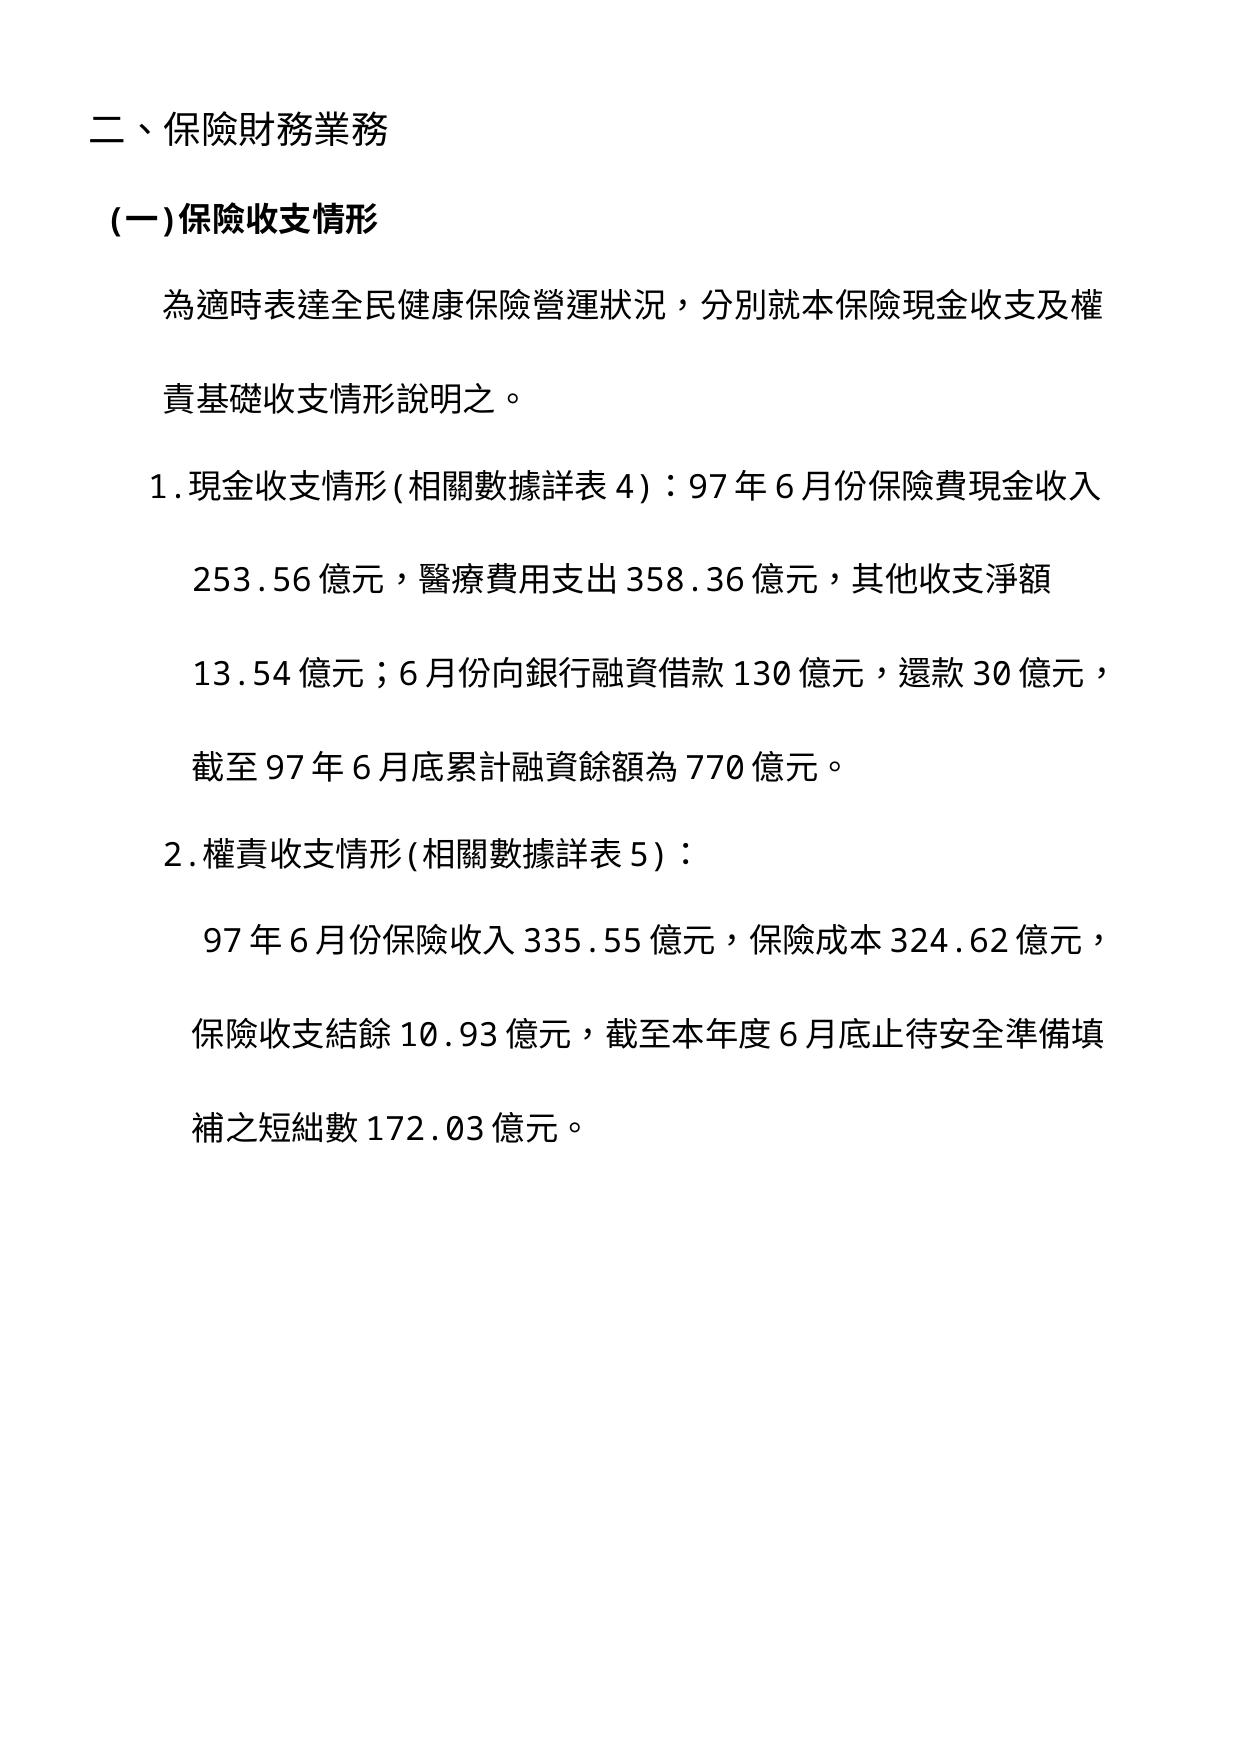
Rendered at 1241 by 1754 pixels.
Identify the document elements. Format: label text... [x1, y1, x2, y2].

text 二、保險財務業務 [89, 85, 1145, 148]
text (一)保險收支情形 [89, 175, 1090, 237]
text 97年6月份保險收入335.55億元，保險成本324.62億元，保險收支結餘10.93億元，截至本年度6月底止待安全準備填補之短絀數172.03億元。 [162, 897, 1107, 1147]
text 為適時表達全民健康保險營運狀況，分別就本保險現金收支及權責基礎收支情形說明之。 [162, 262, 1104, 418]
text 2.權責收支情形(相關數據詳表5)： [162, 810, 1107, 872]
text 1.現金收支情形(相關數據詳表4)：97年6月份保險費現金收入253.56億元，醫療費用支出358.36億元，其他收支淨額13.54億元；6月份向銀行融資借款130億元，還款30億元，截至97年6月底累計融資餘額為770億元。 [148, 442, 1107, 786]
